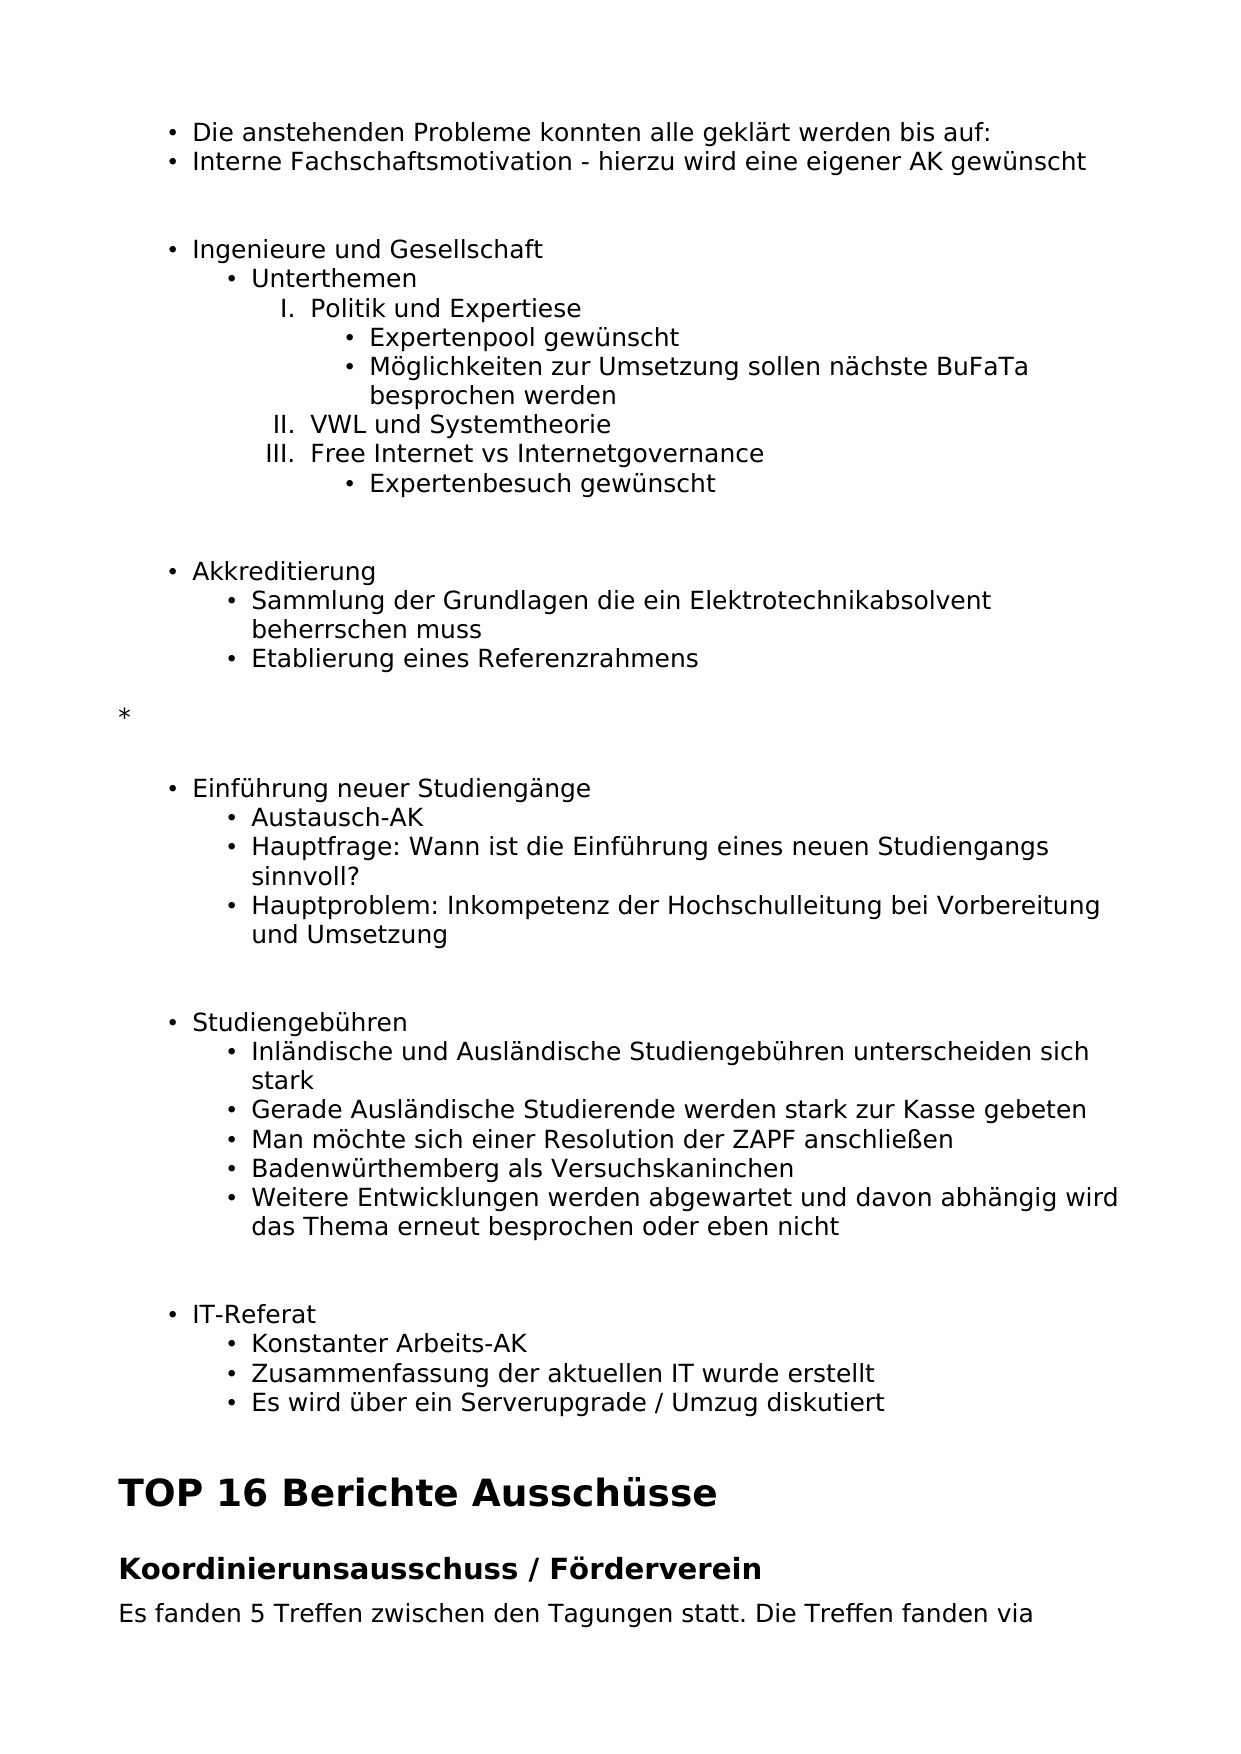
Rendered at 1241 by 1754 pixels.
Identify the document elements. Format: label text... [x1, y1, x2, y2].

list Unterthemen [236, 264, 1122, 294]
list VWL und Systemtheorie [295, 410, 1122, 439]
list Expertenpool gewünscht [354, 323, 1122, 352]
list Einführung neuer Studiengänge [177, 774, 1122, 803]
list Expertenbesuch gewünscht [354, 469, 1122, 498]
list Akkreditierung [177, 557, 1122, 586]
list IT-Referat [177, 1300, 1122, 1329]
list Es wird über ein Serverupgrade / Umzug diskutiert [236, 1388, 1122, 1417]
list Möglichkeiten zur Umsetzung sollen nächste BuFaTa besprochen werden [354, 352, 1122, 410]
text * [118, 703, 1122, 732]
list Ingenieure und Gesellschaft [177, 235, 1122, 264]
list Badenwürthemberg als Versuchskaninchen [236, 1154, 1122, 1183]
list Gerade Ausländische Studierende werden stark zur Kasse gebeten [236, 1096, 1122, 1125]
list Hauptfrage: Wann ist die Einführung eines neuen Studiengangs sinnvoll? [236, 832, 1122, 891]
subtitle Koordinierunsausschuss / Förderverein [118, 1553, 1122, 1587]
list Die anstehenden Probleme konnten alle geklärt werden bis auf: [177, 118, 1122, 147]
list Konstanter Arbeits-AK [236, 1329, 1122, 1359]
list Man möchte sich einer Resolution der ZAPF anschließen [236, 1125, 1122, 1154]
list Weitere Entwicklungen werden abgewartet und davon abhängig wird das Thema erneut besprochen oder eben nicht [236, 1183, 1122, 1241]
list Austausch-AK [236, 803, 1122, 832]
list Studiengebühren [177, 1008, 1122, 1037]
list Zusammenfassung der aktuellen IT wurde erstellt [236, 1359, 1122, 1388]
list Sammlung der Grundlagen die ein Elektrotechnikabsolvent beherrschen muss [236, 586, 1122, 644]
list Free Internet vs Internetgovernance [295, 439, 1122, 469]
list Hauptproblem: Inkompetenz der Hochschulleitung bei Vorbereitung und Umsetzung [236, 891, 1122, 949]
list Interne Fachschaftsmotivation - hierzu wird eine eigener AK gewünscht [177, 147, 1122, 176]
list Politik und Expertiese [295, 294, 1122, 323]
list Etablierung eines Referenzrahmens [236, 644, 1122, 673]
subtitle TOP 16 Berichte Ausschüsse [118, 1472, 1122, 1515]
text Es fanden 5 Treffen zwischen den Tagungen statt. Die Treffen fanden via [118, 1599, 1122, 1628]
list Inländische und Ausländische Studiengebühren unterscheiden sich stark [236, 1037, 1122, 1096]
